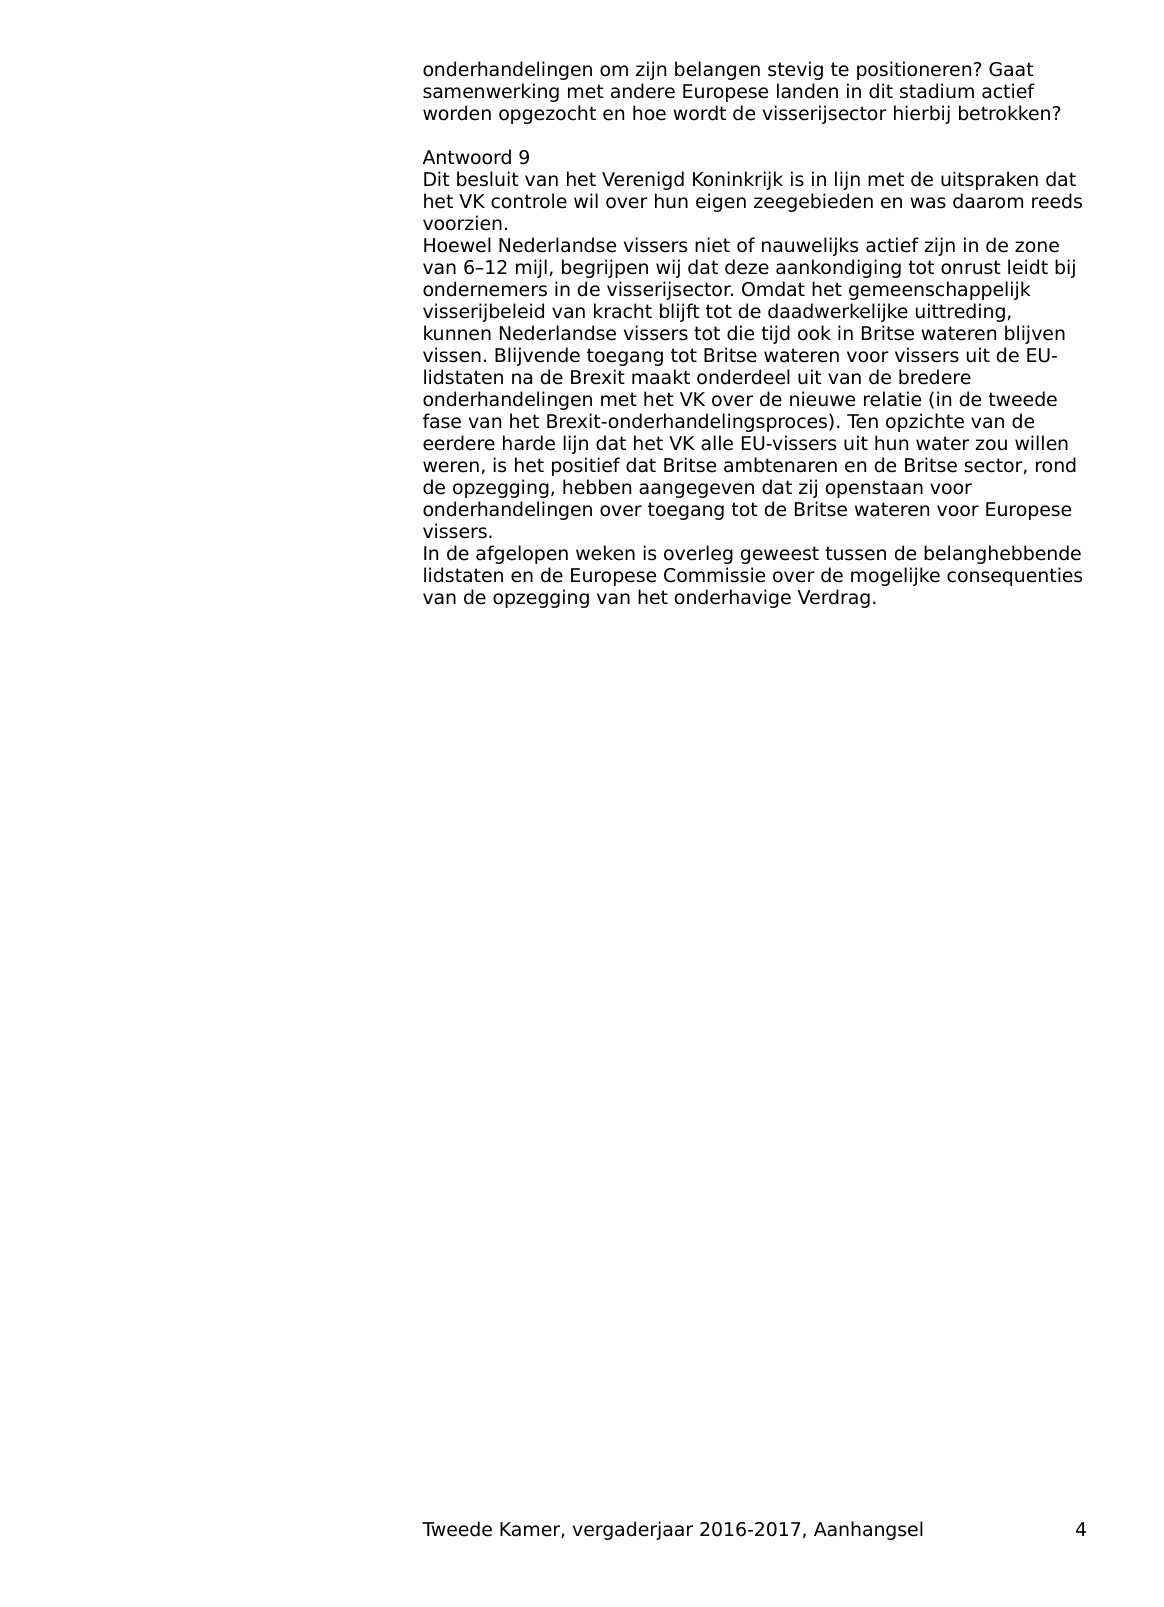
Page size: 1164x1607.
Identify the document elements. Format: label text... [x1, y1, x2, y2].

text onderhandelingen om zijn belangen stevig te positioneren? Gaat samenwerking met andere Europese landen in dit stadium actief worden opgezocht en hoe wordt de visserijsector hierbij betrokken? [422, 59, 1087, 125]
text Antwoord 9 [422, 147, 1087, 169]
text Dit besluit van het Verenigd Koninkrijk is in lijn met de uitspraken dat het VK controle wil over hun eigen zeegebieden en was daarom reeds voorzien. [422, 169, 1087, 235]
text In de afgelopen weken is overleg geweest tussen de belanghebbende lidstaten en de Europese Commissie over de mogelijke consequenties van de opzegging van het onderhavige Verdrag. [422, 543, 1087, 609]
text Hoewel Nederlandse vissers niet of nauwelijks actief zijn in de zone van 6–12 mijl, begrijpen wij dat deze aankondiging tot onrust leidt bij ondernemers in de visserijsector. Omdat het gemeenschappelijk visserijbeleid van kracht blijft tot de daadwerkelijke uittreding, kunnen Nederlandse vissers tot die tijd ook in Britse wateren blijven vissen. Blijvende toegang tot Britse wateren voor vissers uit de EU-lidstaten na de Brexit maakt onderdeel uit van de bredere onderhandelingen met het VK over de nieuwe relatie (in de tweede fase van het Brexit-onderhandelingsproces). Ten opzichte van de eerdere harde lijn dat het VK alle EU-vissers uit hun water zou willen weren, is het positief dat Britse ambtenaren en de Britse sector, rond de opzegging, hebben aangegeven dat zij openstaan voor onderhandelingen over toegang tot de Britse wateren voor Europese vissers. [422, 235, 1087, 543]
